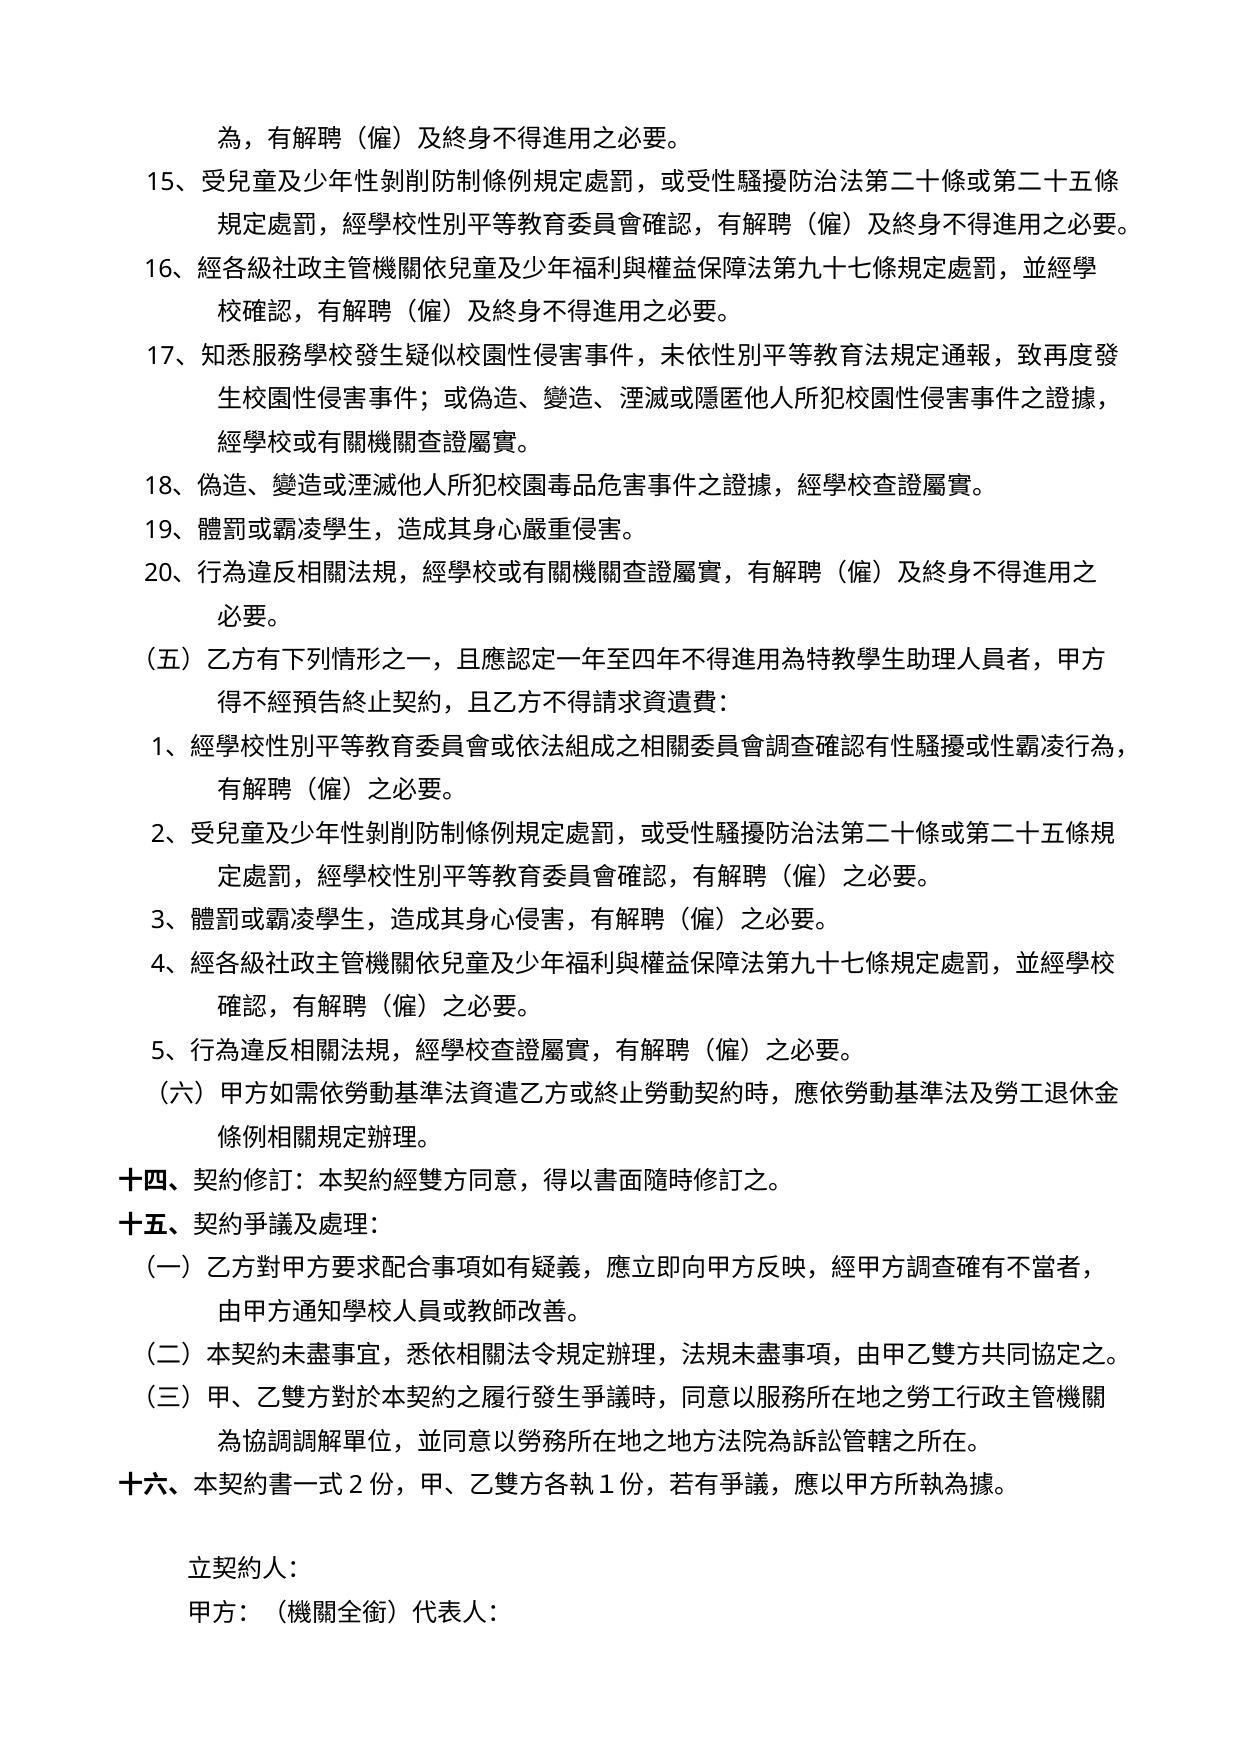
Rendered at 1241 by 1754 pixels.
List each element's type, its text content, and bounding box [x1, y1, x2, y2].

text 1、經學校性別平等教育委員會或依法組成之相關委員會調查確認有性騷擾或性霸凌行為，有解聘（僱）之必要。 [118, 726, 1122, 806]
text 17、知悉服務學校發生疑似校園性侵害事件，未依性別平等教育法規定通報，致再度發生校園性侵害事件；或偽造、變造、湮滅或隱匿他人所犯校園性侵害事件之證據，經學校或有關機關查證屬實。 [118, 335, 1122, 458]
text 3、體罰或霸凌學生，造成其身心侵害，有解聘（僱）之必要。 [118, 900, 1122, 936]
text 2、受兒童及少年性剝削防制條例規定處罰，或受性騷擾防治法第二十條或第二十五條規定處罰，經學校性別平等教育委員會確認，有解聘（僱）之必要。 [118, 813, 1122, 893]
text 5、行為違反相關法規，經學校查證屬實，有解聘（僱）之必要。 [118, 1030, 1122, 1067]
text 立契約人： [187, 1549, 1122, 1585]
text 18、偽造、變造或湮滅他人所犯校園毒品危害事件之證據，經學校查證屬實。 [118, 466, 1122, 502]
text 20、行為違反相關法規，經學校或有關機關查證屬實，有解聘（僱）及終身不得進用之必要。 [118, 552, 1122, 632]
text （二）本契約未盡事宜，悉依相關法令規定辦理，法規未盡事項，由甲乙雙方共同協定之。 [118, 1334, 1122, 1371]
text 十六、本契約書一式 2 份，甲、乙雙方各執１份，若有爭議，應以甲方所執為據。 [118, 1465, 1122, 1501]
text （五）乙方有下列情形之一，且應認定一年至四年不得進用為特教學生助理人員者，甲方得不經預告終止契約，且乙方不得請求資遺費： [118, 639, 1122, 719]
text （六）甲方如需依勞動基準法資遣乙方或終止勞動契約時，應依勞動基準法及勞工退休金條例相關規定辦理。 [118, 1074, 1122, 1153]
text 甲方：（機關全銜）代表人： [187, 1592, 1122, 1629]
text （一）乙方對甲方要求配合事項如有疑義，應立即向甲方反映，經甲方調查確有不當者，由甲方通知學校人員或教師改善。 [118, 1247, 1122, 1327]
text 19、體罰或霸凌學生，造成其身心嚴重侵害。 [118, 509, 1122, 545]
text 15、受兒童及少年性剝削防制條例規定處罰，或受性騷擾防治法第二十條或第二十五條規定處罰，經學校性別平等教育委員會確認，有解聘（僱）及終身不得進用之必要。 [118, 162, 1122, 241]
text （三）甲、乙雙方對於本契約之履行發生爭議時，同意以服務所在地之勞工行政主管機關為協調調解單位，並同意以勞務所在地之地方法院為訴訟管轄之所在。 [118, 1378, 1122, 1457]
text 4、經各級社政主管機關依兒童及少年福利與權益保障法第九十七條規定處罰，並經學校確認，有解聘（僱）之必要。 [118, 943, 1122, 1023]
text 16、經各級社政主管機關依兒童及少年福利與權益保障法第九十七條規定處罰，並經學校確認，有解聘（僱）及終身不得進用之必要。 [118, 248, 1122, 328]
text 十五、契約爭議及處理： [118, 1204, 1122, 1240]
text 十四、契約修訂：本契約經雙方同意，得以書面隨時修訂之。 [118, 1161, 1122, 1197]
text 為，有解聘（僱）及終身不得進用之必要。 [118, 118, 1122, 154]
